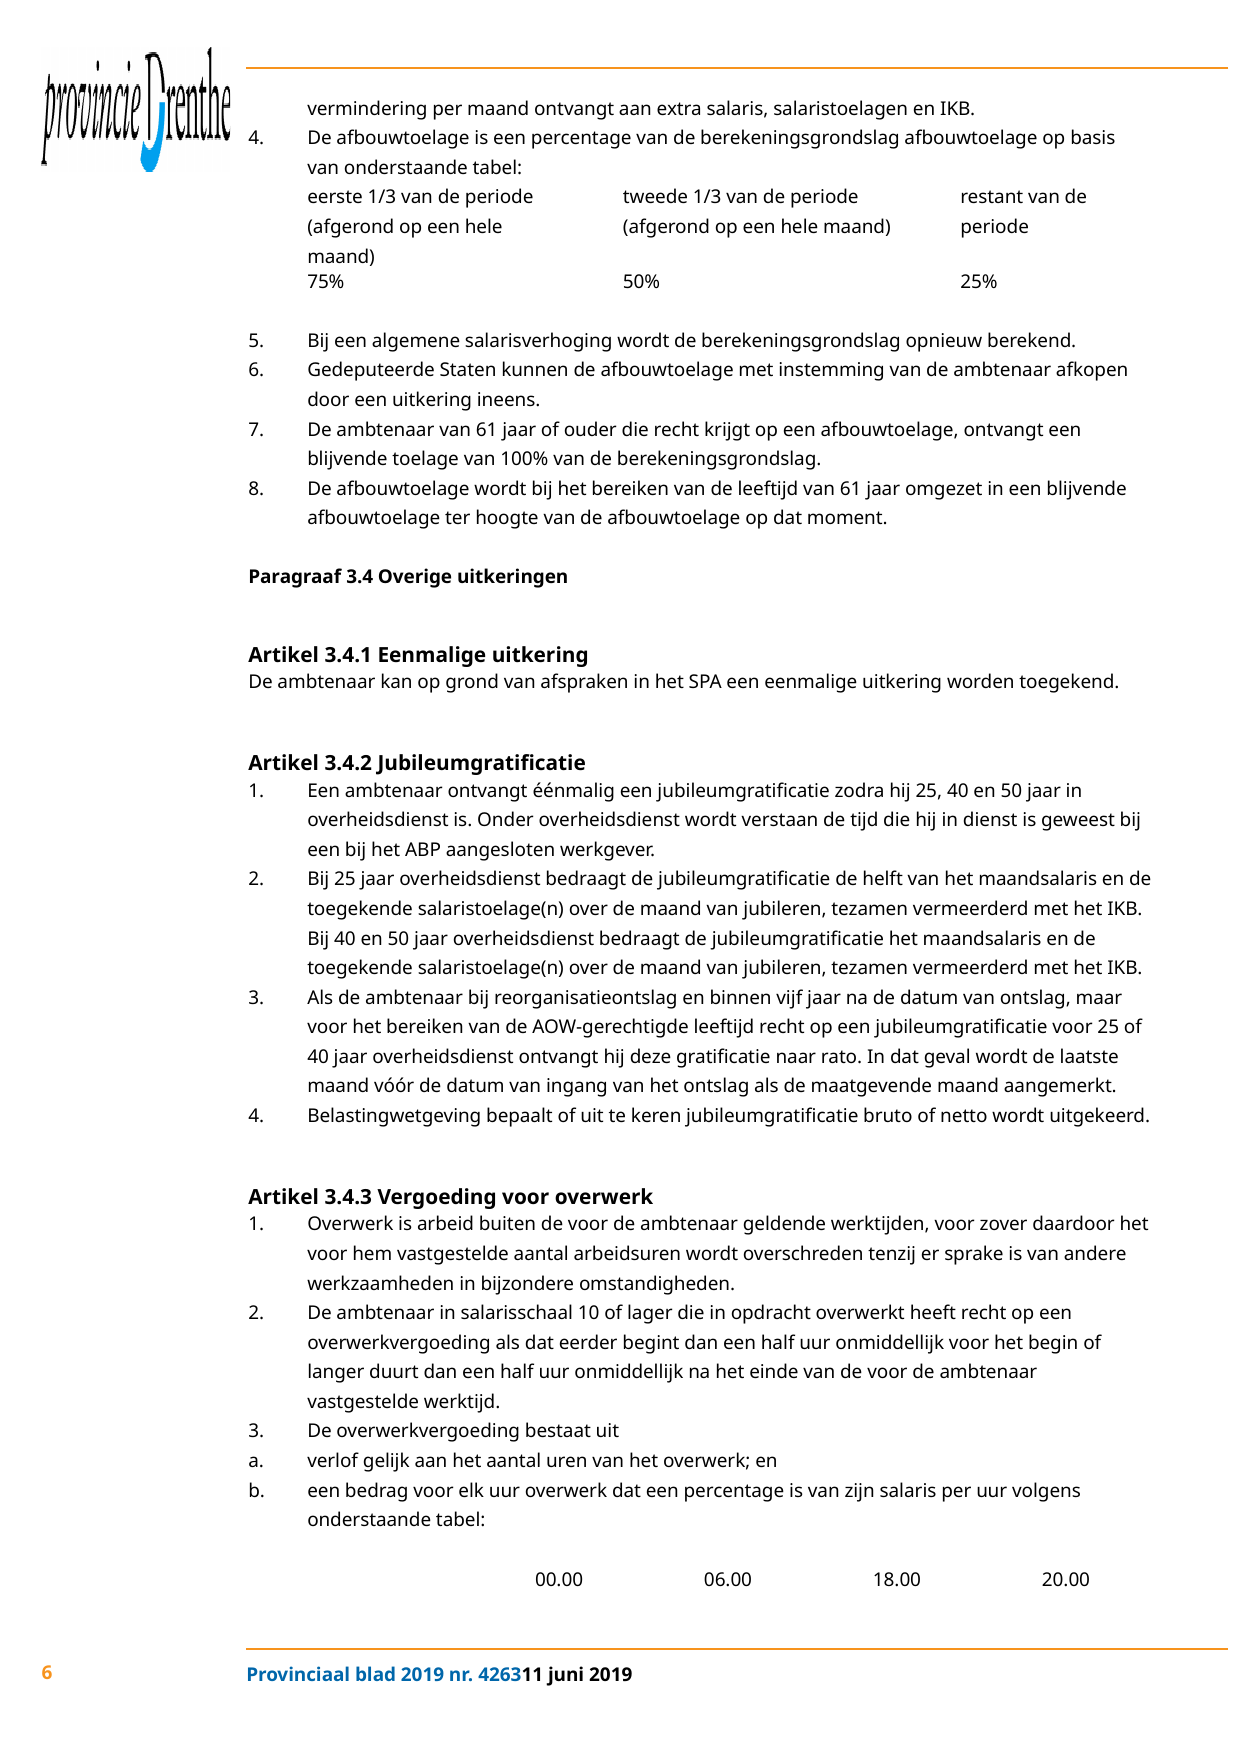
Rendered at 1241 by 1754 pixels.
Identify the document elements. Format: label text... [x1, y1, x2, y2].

list Belastingwetgeving bepaalt of uit te keren jubileumgratificatie bruto of netto wordt uitgekeerd. [248, 1102, 1152, 1128]
list Bij een algemene salarisverhoging wordt de berekeningsgrondslag opnieuw berekend. [248, 327, 1152, 353]
list Overwerk is arbeid buiten de voor de ambtenaar geldende werktijden, voor zover daardoor het voor hem vastgestelde aantal arbeidsuren wordt overschreden tenzij er sprake is van andere werkzaamheden in bijzondere omstandigheden. [248, 1211, 1152, 1296]
list Als de ambtenaar bij reorganisatieontslag en binnen vijf jaar na de datum van ontslag, maar voor het bereiken van de AOW-gerechtigde leeftijd recht op een jubileumgratificatie voor 25 of 40 jaar overheidsdienst ontvangt hij deze gratificatie naar rato. In dat geval wordt de laatste maand vóór de datum van ingang van het ontslag als de maatgevende maand aangemerkt. [248, 984, 1152, 1098]
table_cell 75% [248, 269, 564, 294]
list De overwerkvergoeding bestaat uit [248, 1418, 1152, 1443]
list verlof gelijk aan het aantal uren van het overwerk; en [248, 1447, 1152, 1473]
text Artikel 3.4.1 Eenmalige uitkering [248, 640, 1152, 668]
table_header 20.00 [983, 1566, 1152, 1591]
list Bij 25 jaar overheidsdienst bedraagt de jubileumgratificatie de helft van het maandsalaris en de toegekende salaristoelage(n) over de maand van jubileren, tezamen vermeerderd met het IKB. Bij 40 en 50 jaar overheidsdienst bedraagt de jubileumgratificatie het maandsalaris en de toegekende salaristoelage(n) over de maand van jubileren, tezamen vermeerderd met het IKB. [248, 866, 1152, 980]
list Een ambtenaar ontvangt éénmalig een jubileumgratificatie zodra hij 25, 40 en 50 jaar in overheidsdienst is. Onder overheidsdienst wordt verstaan de tijd die hij in dienst is geweest bij een bij het ABP aangesloten werkgever. [248, 777, 1152, 862]
list De ambtenaar in salarisschaal 10 of lager die in opdracht overwerkt heeft recht op een overwerkvergoeding als dat eerder begint dan een half uur onmiddellijk voor het begin of langer duurt dan een half uur onmiddellijk na het einde van de voor de ambtenaar vastgestelde werktijd. [248, 1299, 1152, 1414]
text De ambtenaar kan op grond van afspraken in het SPA een eenmalige uitkering worden toegekend. [248, 668, 1152, 694]
list vermindering per maand ontvangt aan extra salaris, salaristoelagen en IKB. [248, 95, 1152, 121]
table_header 18.00 [814, 1566, 983, 1591]
table_cell 50% [564, 269, 901, 294]
text Artikel 3.4.2 Jubileumgratificatie [248, 748, 1152, 777]
table_header restant van de periode [901, 184, 1152, 268]
text Artikel 3.4.3 Vergoeding voor overwerk [248, 1182, 1152, 1211]
list Gedeputeerde Staten kunnen de afbouwtoelage met instemming van de ambtenaar afkopen door een uitkering ineens. [248, 357, 1152, 412]
list een bedrag voor elk uur overwerk dat een percentage is van zijn salaris per uur volgens onderstaande tabel: [248, 1477, 1152, 1532]
table_header eerste 1/3 van de periode (afgerond op een hele maand) [248, 184, 564, 268]
picture [41, 47, 231, 172]
table_header 00.00 [476, 1566, 645, 1591]
table_header 06.00 [645, 1566, 814, 1591]
text Paragraaf 3.4 Overige uitkeringen [248, 564, 1152, 589]
list De afbouwtoelage is een percentage van de berekeningsgrondslag afbouwtoelage op basis van onderstaande tabel: [248, 124, 1152, 180]
list De afbouwtoelage wordt bij het bereiken van de leeftijd van 61 jaar omgezet in een blijvende afbouwtoelage ter hoogte van de afbouwtoelage op dat moment. [248, 475, 1152, 530]
table_header tweede 1/3 van de periode (afgerond op een hele maand) [564, 184, 901, 268]
table_cell 25% [901, 269, 1152, 294]
table_header [248, 1566, 476, 1591]
list De ambtenaar van 61 jaar of ouder die recht krijgt op een afbouwtoelage, ontvangt een blijvende toelage van 100% van de berekeningsgrondslag. [248, 416, 1152, 471]
